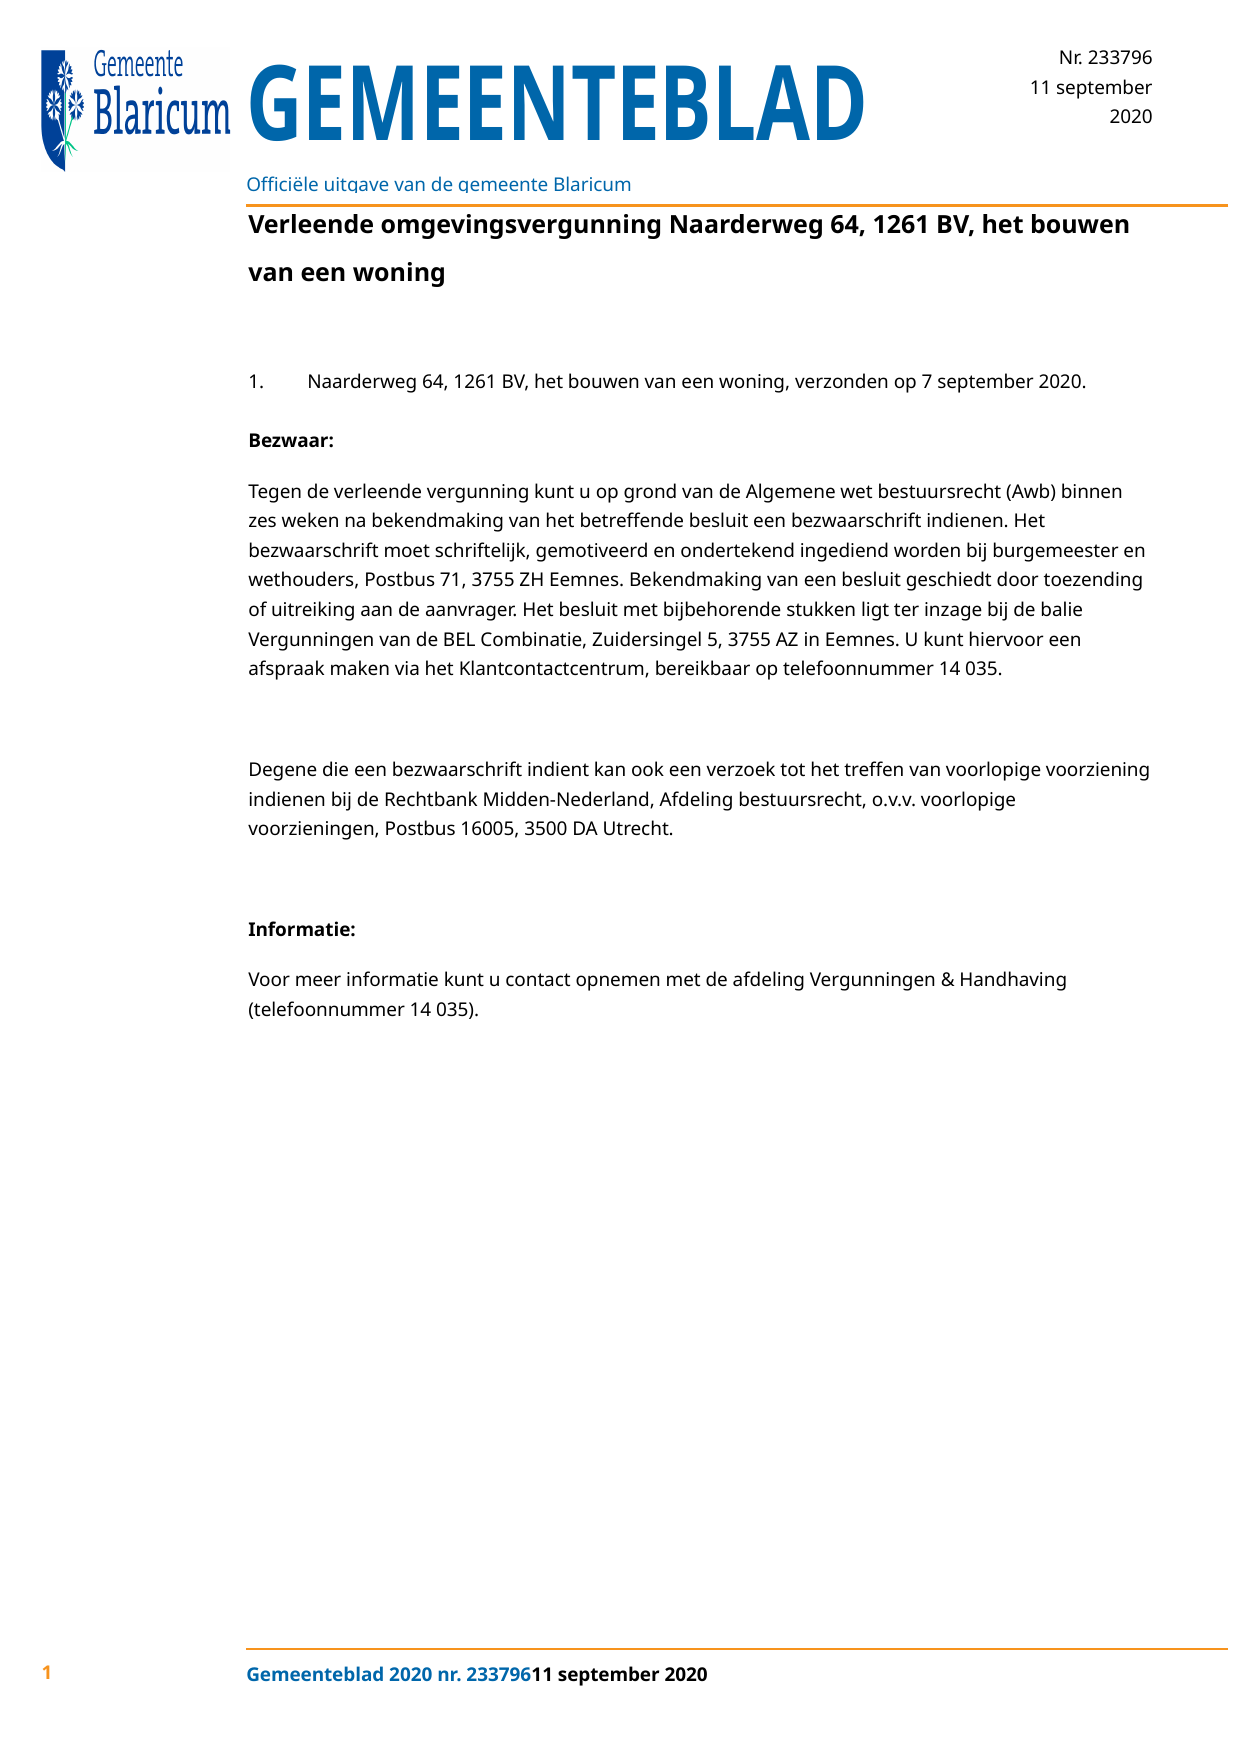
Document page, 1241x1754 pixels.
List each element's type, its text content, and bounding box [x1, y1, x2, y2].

text Informatie: [248, 916, 1152, 942]
text Bezwaar: [248, 427, 1152, 453]
picture [41, 47, 231, 172]
text Voor meer informatie kunt u contact opnemen met de afdeling Vergunningen & Handhaving (telefoonnummer 14 035). [248, 967, 1152, 1022]
list Naarderweg 64, 1261 BV, het bouwen van een woning, verzonden op 7 september 2020. [248, 368, 1152, 394]
text Tegen de verleende vergunning kunt u op grond van de Algemene wet bestuursrecht (Awb) binnen zes weken na bekendmaking van het betreffende besluit een bezwaarschrift indienen. Het bezwaarschrift moet schriftelijk, gemotiveerd en ondertekend ingediend worden bij burgemeester en wethouders, Postbus 71, 3755 ZH Eemnes. Bekendmaking van een besluit geschiedt door toezending of uitreiking aan de aanvrager. Het besluit met bijbehorende stukken ligt ter inzage bij de balie Vergunningen van de BEL Combinatie, Zuidersingel 5, 3755 AZ in Eemnes. U kunt hiervoor een afspraak maken via het Klantcontactcentrum, bereikbaar op telefoonnummer 14 035. [248, 478, 1152, 681]
text Degene die een bezwaarschrift indient kan ook een verzoek tot het treffen van voorlopige voorziening indienen bij de Rechtbank Midden-Nederland, Afdeling bestuursrecht, o.v.v. voorlopige voorzieningen, Postbus 16005, 3500 DA Utrecht. [248, 756, 1152, 841]
text Verleende omgevingsvergunning Naarderweg 64, 1261 BV, het bouwen van een woning [248, 207, 1152, 288]
